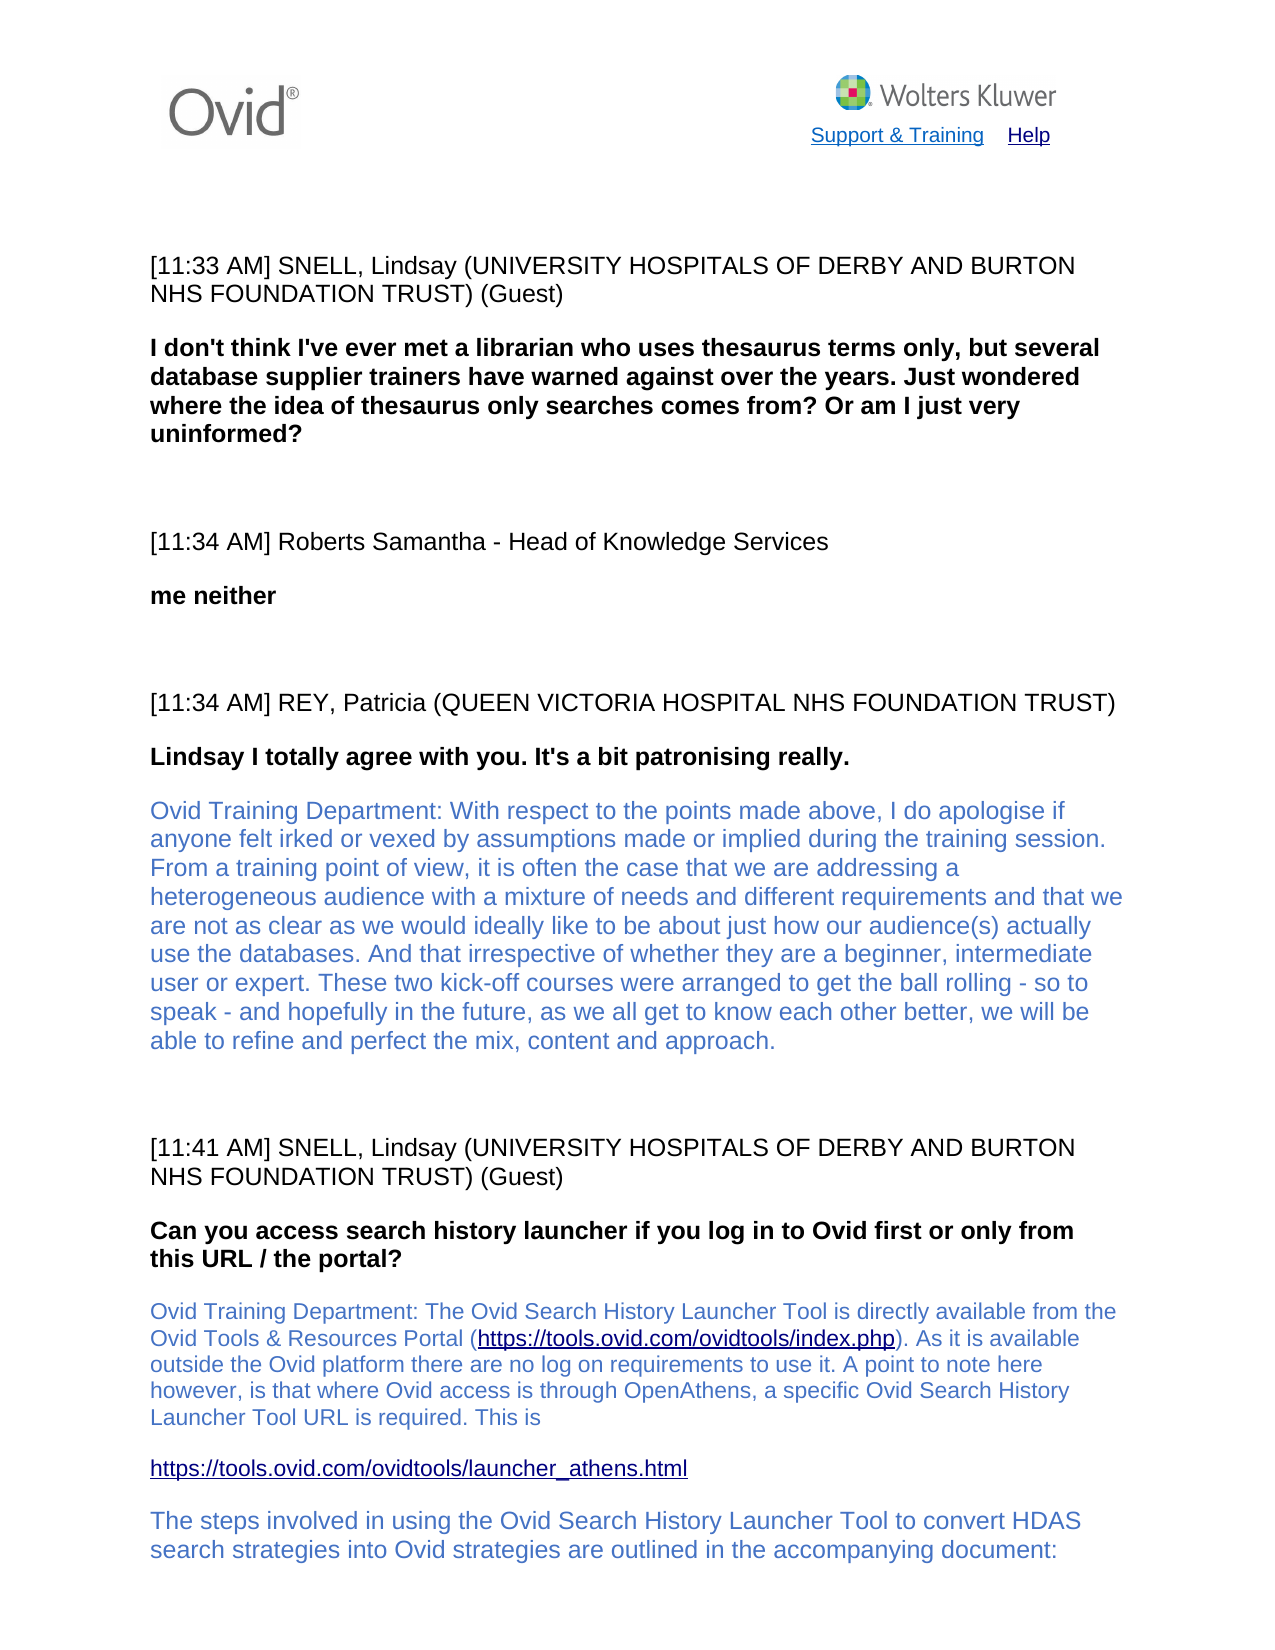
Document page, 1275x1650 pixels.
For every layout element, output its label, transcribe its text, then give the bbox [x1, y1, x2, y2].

text [11:33 AM] SNELL, Lindsay (UNIVERSITY HOSPITALS OF DERBY AND BURTON NHS FOUNDATION TRUST) (Guest) [150, 251, 1125, 308]
text [11:34 AM] Roberts Samantha - Head of Knowledge Services [150, 527, 1125, 556]
text Lindsay I totally agree with you. It's a bit patronising really. [150, 742, 1125, 771]
text me neither [150, 581, 1125, 609]
text [11:41 AM] SNELL, Lindsay (UNIVERSITY HOSPITALS OF DERBY AND BURTON NHS FOUNDATION TRUST) (Guest) [150, 1133, 1125, 1191]
text I don't think I've ever met a librarian who uses thesaurus terms only, but several database supplier trainers have warned against over the years. Just wondered where the idea of thesaurus only searches comes from? Or am I just very uninformed? [150, 333, 1125, 448]
text The steps involved in using the Ovid Search History Launcher Tool to convert HDAS search strategies into Ovid strategies are outlined in the accompanying document: [150, 1506, 1125, 1564]
text Ovid Training Department: The Ovid Search History Launcher Tool is directly available from the Ovid Tools & Resources Portal (https://tools.ovid.com/ovidtools/index.php). As it is available outside the Ovid platform there are no log on requirements to use it. A point to note here however, is that where Ovid access is through OpenAthens, a specific Ovid Search History Launcher Tool URL is required. This is [150, 1298, 1125, 1430]
text Ovid Training Department: With respect to the points made above, I do apologise if anyone felt irked or vexed by assumptions made or implied during the training session. From a training point of view, it is often the case that we are addressing a heterogeneous audience with a mixture of needs and different requirements and that we are not as clear as we would ideally like to be about just how our audience(s) actually use the databases. And that irrespective of whether they are a beginner, intermediate user or expert. These two kick-off courses were arranged to get the ball rolling - so to speak - and hopefully in the future, as we all get to know each other better, we will be able to refine and perfect the mix, content and approach. [150, 796, 1125, 1054]
text [11:34 AM] REY, Patricia (QUEEN VICTORIA HOSPITAL NHS FOUNDATION TRUST) [150, 688, 1125, 717]
text Can you access search history launcher if you log in to Ovid first or only from this URL / the portal? [150, 1216, 1125, 1273]
text https://tools.ovid.com/ovidtools/launcher_athens.html [150, 1455, 1125, 1481]
